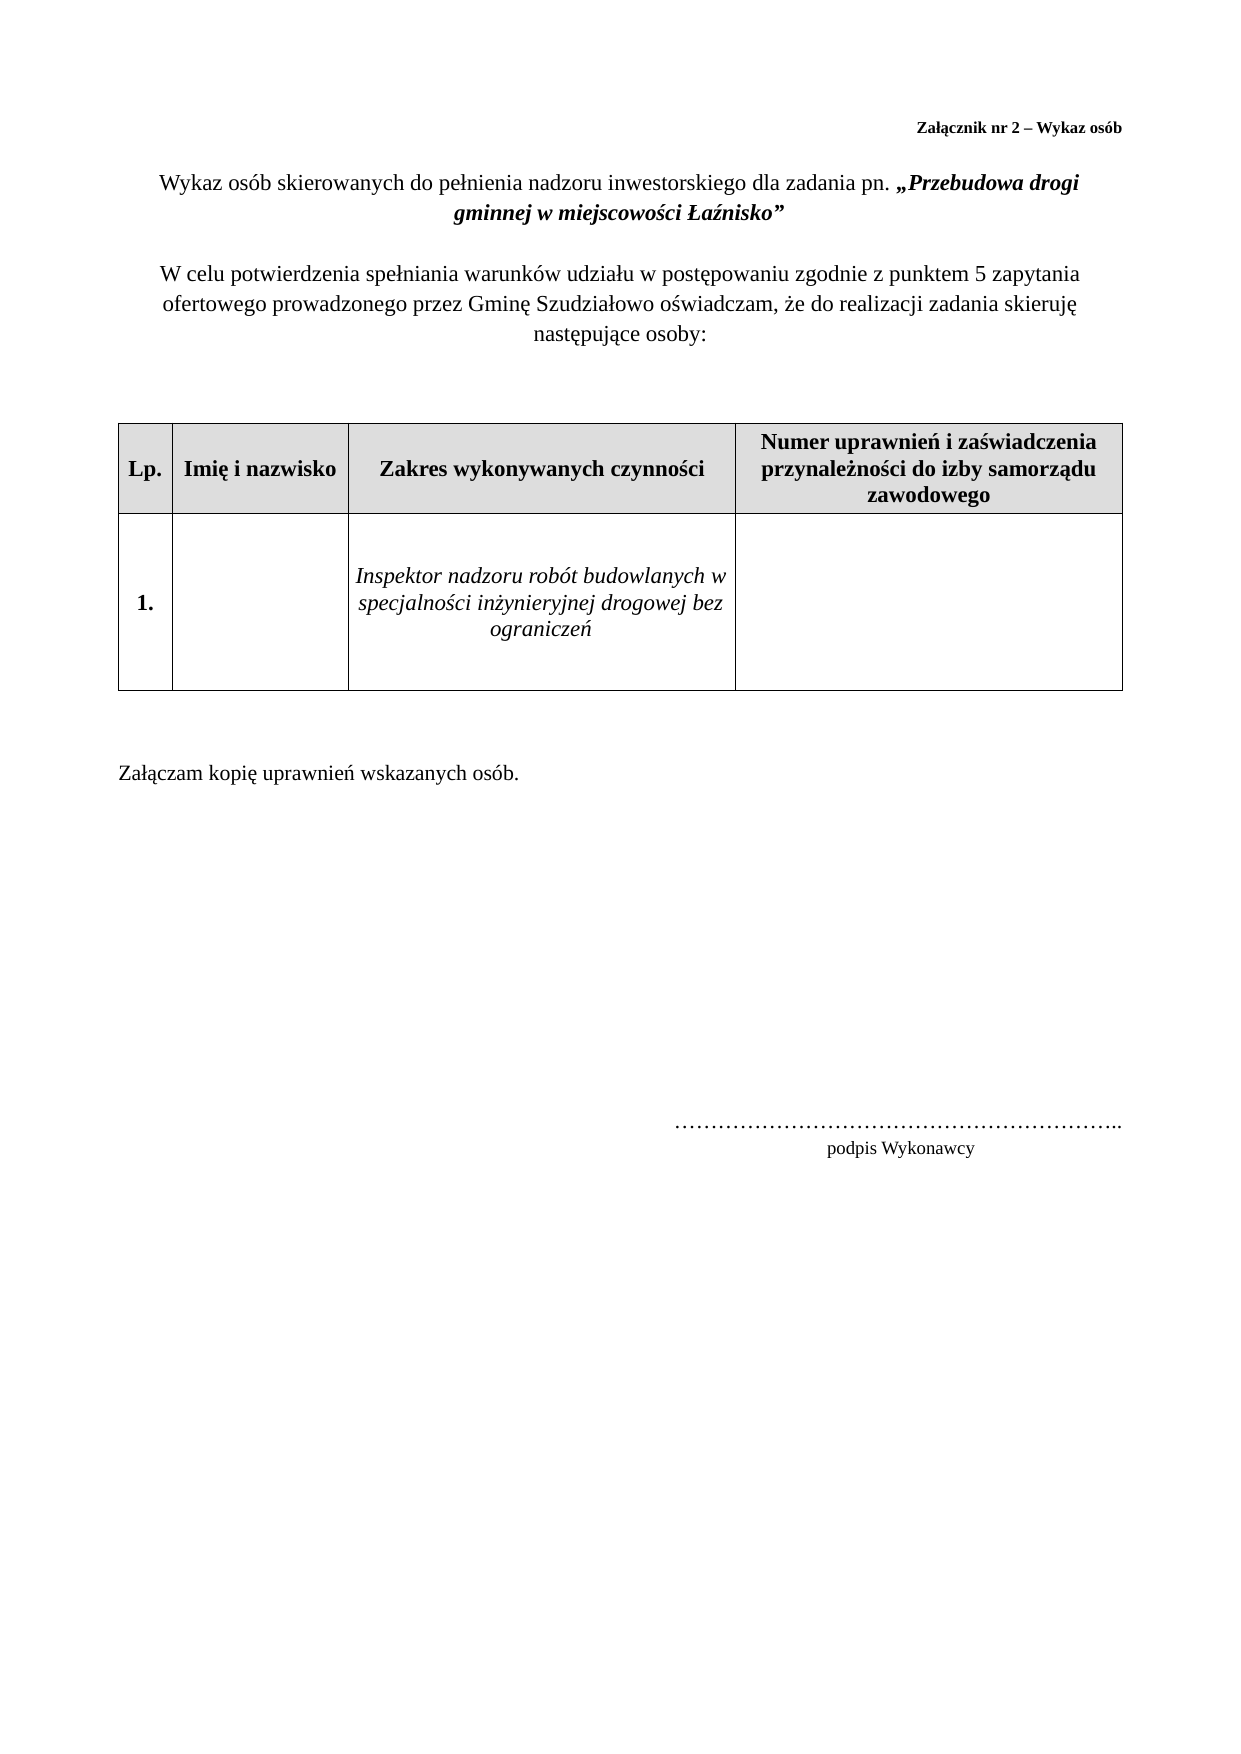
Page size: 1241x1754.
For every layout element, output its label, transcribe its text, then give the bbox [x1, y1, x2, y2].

table_cell [736, 514, 1122, 690]
table_header Zakres wykonywanych czynności [349, 424, 735, 513]
text podpis Wykonawcy [118, 1137, 1122, 1158]
text …………………………………………………….. [118, 1108, 1122, 1133]
text Wykaz osób skierowanych do pełnienia nadzoru inwestorskiego dla zadania pn. „Przebudowa drogi gminnej w miejscowości Łaźnisko” [118, 169, 1122, 226]
text W celu potwierdzenia spełniania warunków udziału w postępowaniu zgodnie z punktem 5 zapytania ofertowego prowadzonego przez Gminę Szudziałowo oświadczam, że do realizacji zadania skieruję następujące osoby: [118, 260, 1122, 346]
table_cell [173, 514, 348, 690]
table_header Lp. [119, 424, 172, 513]
text Załączam kopię uprawnień wskazanych osób. [118, 760, 1122, 786]
table_header Numer uprawnień i zaświadczenia przynależności do izby samorządu zawodowego [736, 424, 1122, 513]
table_header Imię i nazwisko [173, 424, 348, 513]
table_cell 1. [119, 514, 172, 690]
text Załącznik nr 2 – Wykaz osób [118, 118, 1122, 137]
table_cell Inspektor nadzoru robót budowlanych w specjalności inżynieryjnej drogowej bez ograniczeń [349, 514, 735, 690]
